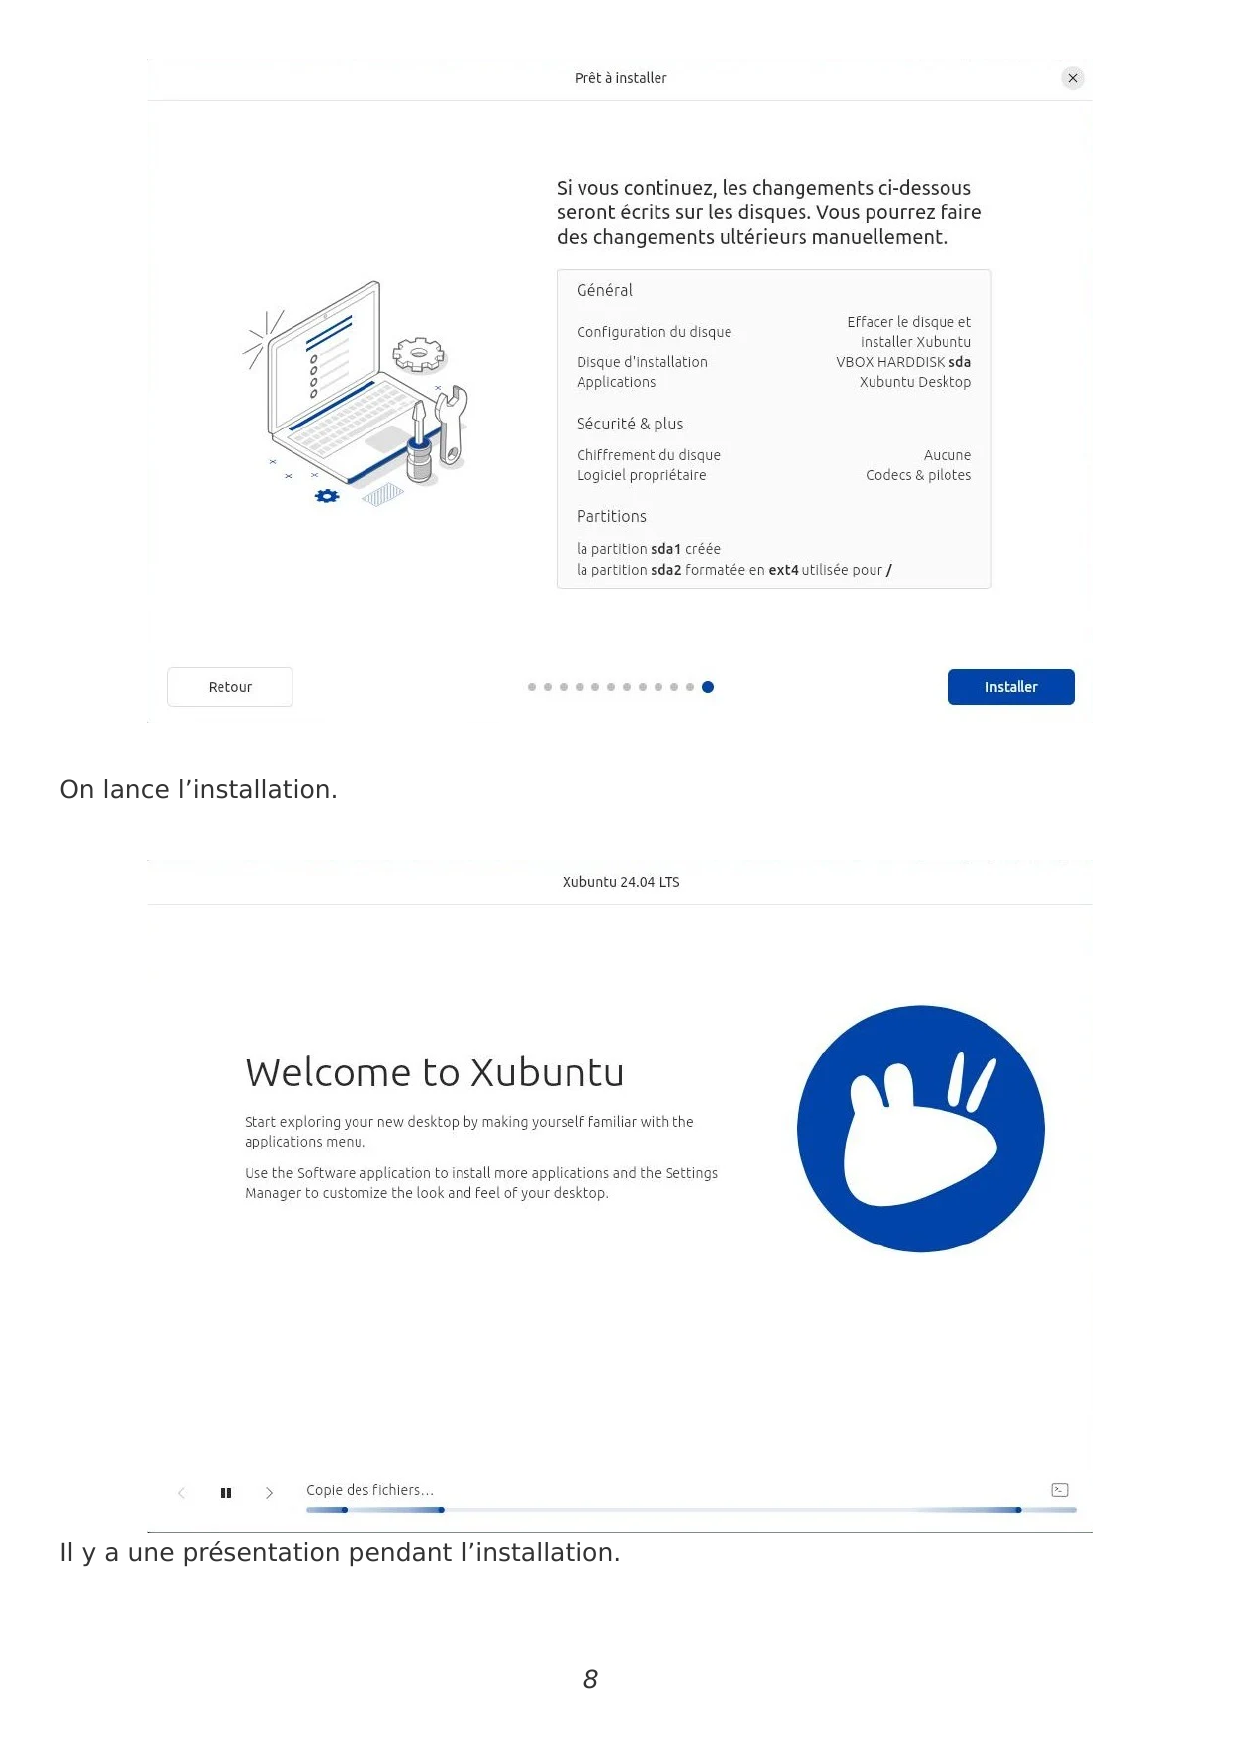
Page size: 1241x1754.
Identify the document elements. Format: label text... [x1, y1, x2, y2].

picture [147, 59, 1093, 723]
text On lance l’installation. [59, 775, 1122, 804]
picture [147, 860, 1093, 1533]
text Il y a une présentation pendant l’installation. [59, 869, 1122, 1568]
